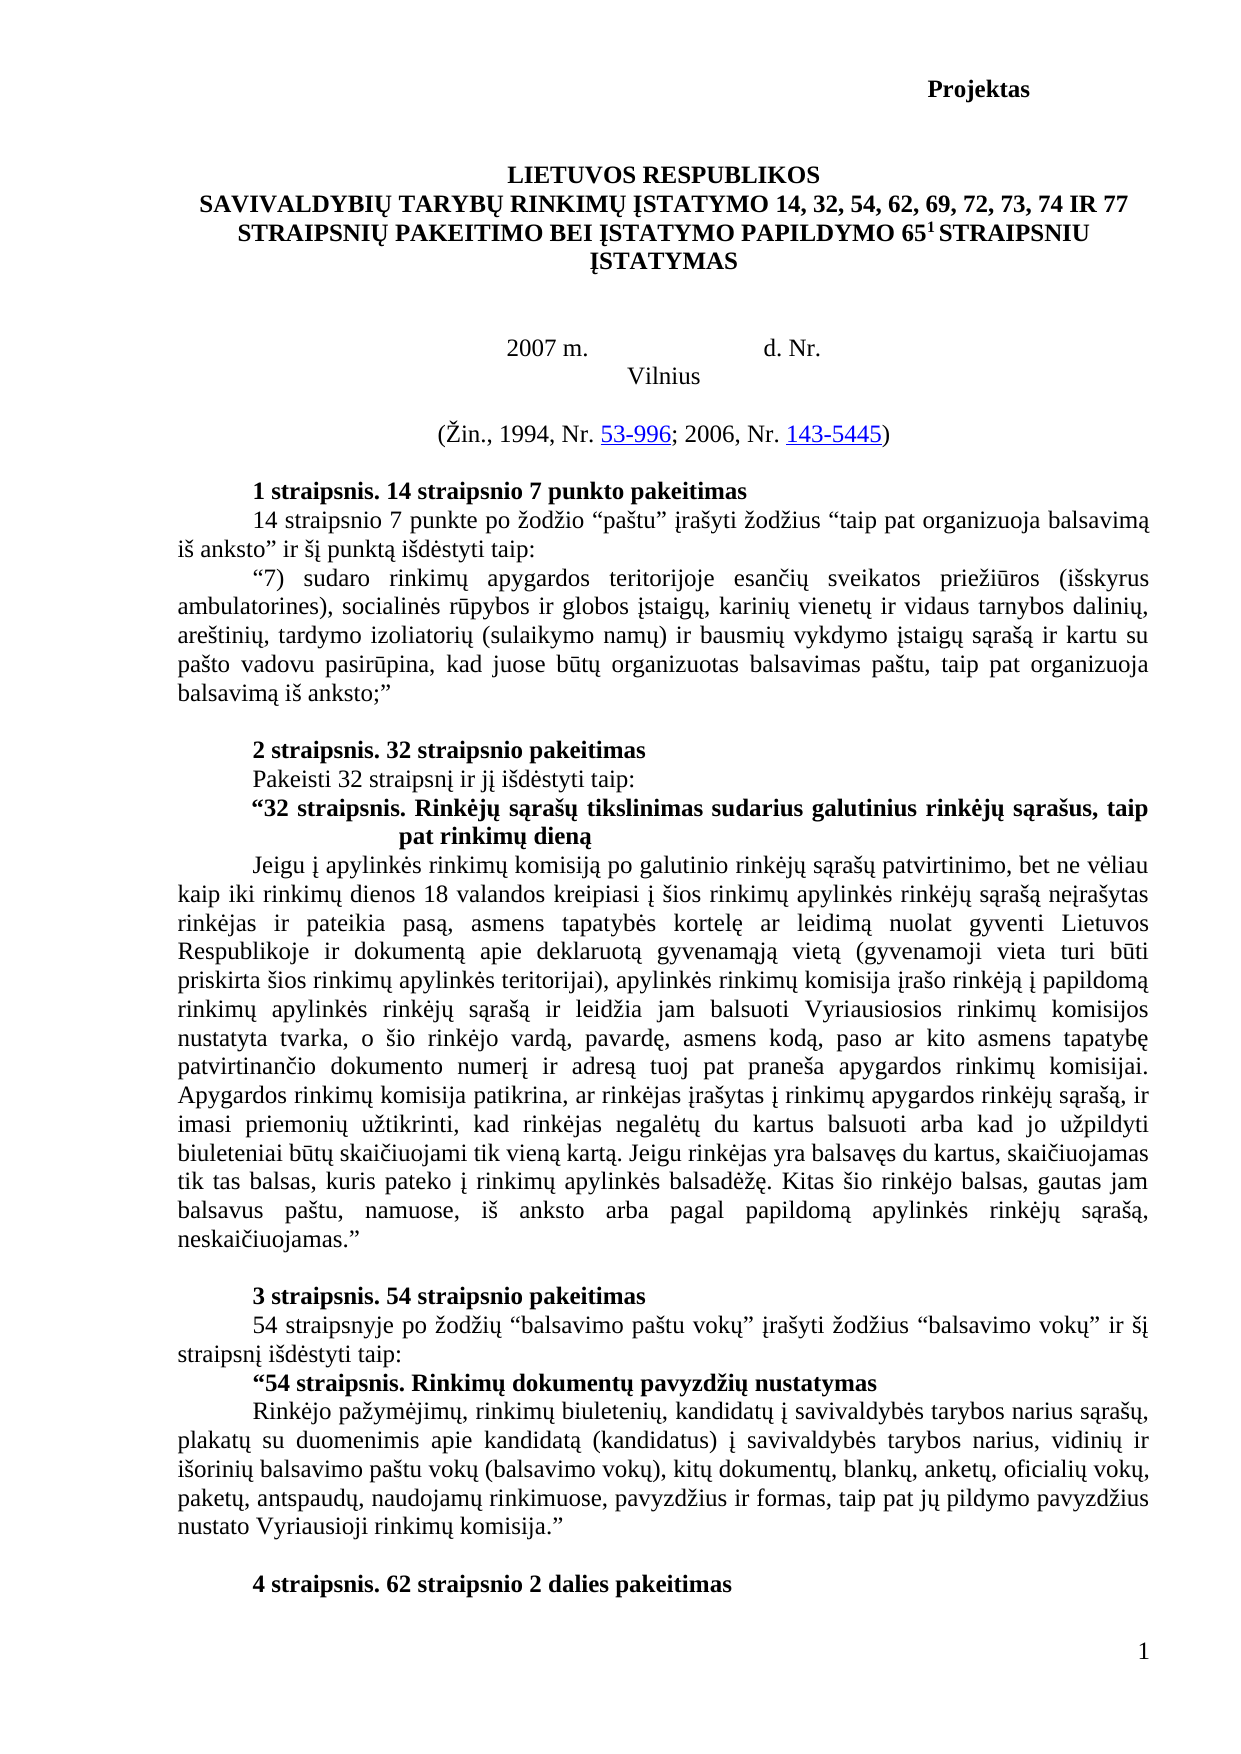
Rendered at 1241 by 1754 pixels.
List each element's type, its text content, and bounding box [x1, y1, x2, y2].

text Savivaldybių tarybų rinkimų įstatymo 14, 32, 54, 62, 69, 72, 73, 74 ir 77 straipsnių PAKEITIMO bei įstatymo papildymo 651 straipsniu [177, 189, 1150, 246]
text Pakeisti 32 straipsnį ir jį išdėstyti taip: [177, 764, 1150, 793]
text Projektas [177, 74, 1150, 103]
text (Žin., 1994, Nr. 53-996; 2006, Nr. 143-5445) [177, 419, 1150, 448]
text 1 straipsnis. 14 straipsnio 7 punkto pakeitimas [177, 476, 1150, 505]
text 2 straipsnis. 32 straipsnio pakeitimas [177, 735, 1150, 764]
text Vilnius [177, 361, 1150, 390]
text 14 straipsnio 7 punkte po žodžio “paštu” įrašyti žodžius “taip pat organizuoja balsavimą iš anksto” ir šį punktą išdėstyti taip: [177, 505, 1150, 563]
text “32 straipsnis. Rinkėjų sąrašų tikslinimas sudarius galutinius rinkėjų sąrašus, taip pat rinkimų dieną [251, 793, 1150, 850]
text “54 straipsnis. Rinkimų dokumentų pavyzdžių nustatymas [177, 1368, 1150, 1396]
text “7) sudaro rinkimų apygardos teritorijoje esančių sveikatos priežiūros (išskyrus ambulatorines), socialinės rūpybos ir globos įstaigų, karinių vienetų ir vidaus tarnybos dalinių, areštinių, tardymo izoliatorių (sulaikymo namų) ir bausmių vykdymo įstaigų sąrašą ir kartu su pašto vadovu pasirūpina, kad juose būtų organizuotas balsavimas paštu, taip pat organizuoja balsavimą iš anksto;” [177, 563, 1150, 706]
text LIETUVOS RESPUBLIKOS [177, 160, 1150, 189]
text 2007 m. d. Nr. [177, 333, 1150, 361]
text ĮSTATYMAS [177, 246, 1150, 275]
text 3 straipsnis. 54 straipsnio pakeitimas [177, 1281, 1150, 1310]
text 4 straipsnis. 62 straipsnio 2 dalies pakeitimas [177, 1569, 1150, 1598]
text Jeigu į apylinkės rinkimų komisiją po galutinio rinkėjų sąrašų patvirtinimo, bet ne vėliau kaip iki rinkimų dienos 18 valandos kreipiasi į šios rinkimų apylinkės rinkėjų sąrašą neįrašytas rinkėjas ir pateikia pasą, asmens tapatybės kortelę ar leidimą nuolat gyventi Lietuvos Respublikoje ir dokumentą apie deklaruotą gyvenamąją vietą (gyvenamoji vieta turi būti priskirta šios rinkimų apylinkės teritorijai), apylinkės rinkimų komisija įrašo rinkėją į papildomą rinkimų apylinkės rinkėjų sąrašą ir leidžia jam balsuoti Vyriausiosios rinkimų komisijos nustatyta tvarka, o šio rinkėjo vardą, pavardę, asmens kodą, paso ar kito asmens tapatybę patvirtinančio dokumento numerį ir adresą tuoj pat praneša apygardos rinkimų komisijai. Apygardos rinkimų komisija patikrina, ar rinkėjas įrašytas į rinkimų apygardos rinkėjų sąrašą, ir imasi priemonių užtikrinti, kad rinkėjas negalėtų du kartus balsuoti arba kad jo užpildyti biuleteniai būtų skaičiuojami tik vieną kartą. Jeigu rinkėjas yra balsavęs du kartus, skaičiuojamas tik tas balsas, kuris pateko į rinkimų apylinkės balsadėžę. Kitas šio rinkėjo balsas, gautas jam balsavus paštu, namuose, iš anksto arba pagal papildomą apylinkės rinkėjų sąrašą, neskaičiuojamas.” [177, 850, 1150, 1253]
text Rinkėjo pažymėjimų, rinkimų biuletenių, kandidatų į savivaldybės tarybos narius sąrašų, plakatų su duomenimis apie kandidatą (kandidatus) į savivaldybės tarybos narius, vidinių ir išorinių balsavimo paštu vokų (balsavimo vokų), kitų dokumentų, blankų, anketų, oficialių vokų, paketų, antspaudų, naudojamų rinkimuose, pavyzdžius ir formas, taip pat jų pildymo pavyzdžius nustato Vyriausioji rinkimų komisija.” [177, 1396, 1150, 1540]
text 54 straipsnyje po žodžių “balsavimo paštu vokų” įrašyti žodžius “balsavimo vokų” ir šį straipsnį išdėstyti taip: [177, 1310, 1150, 1368]
